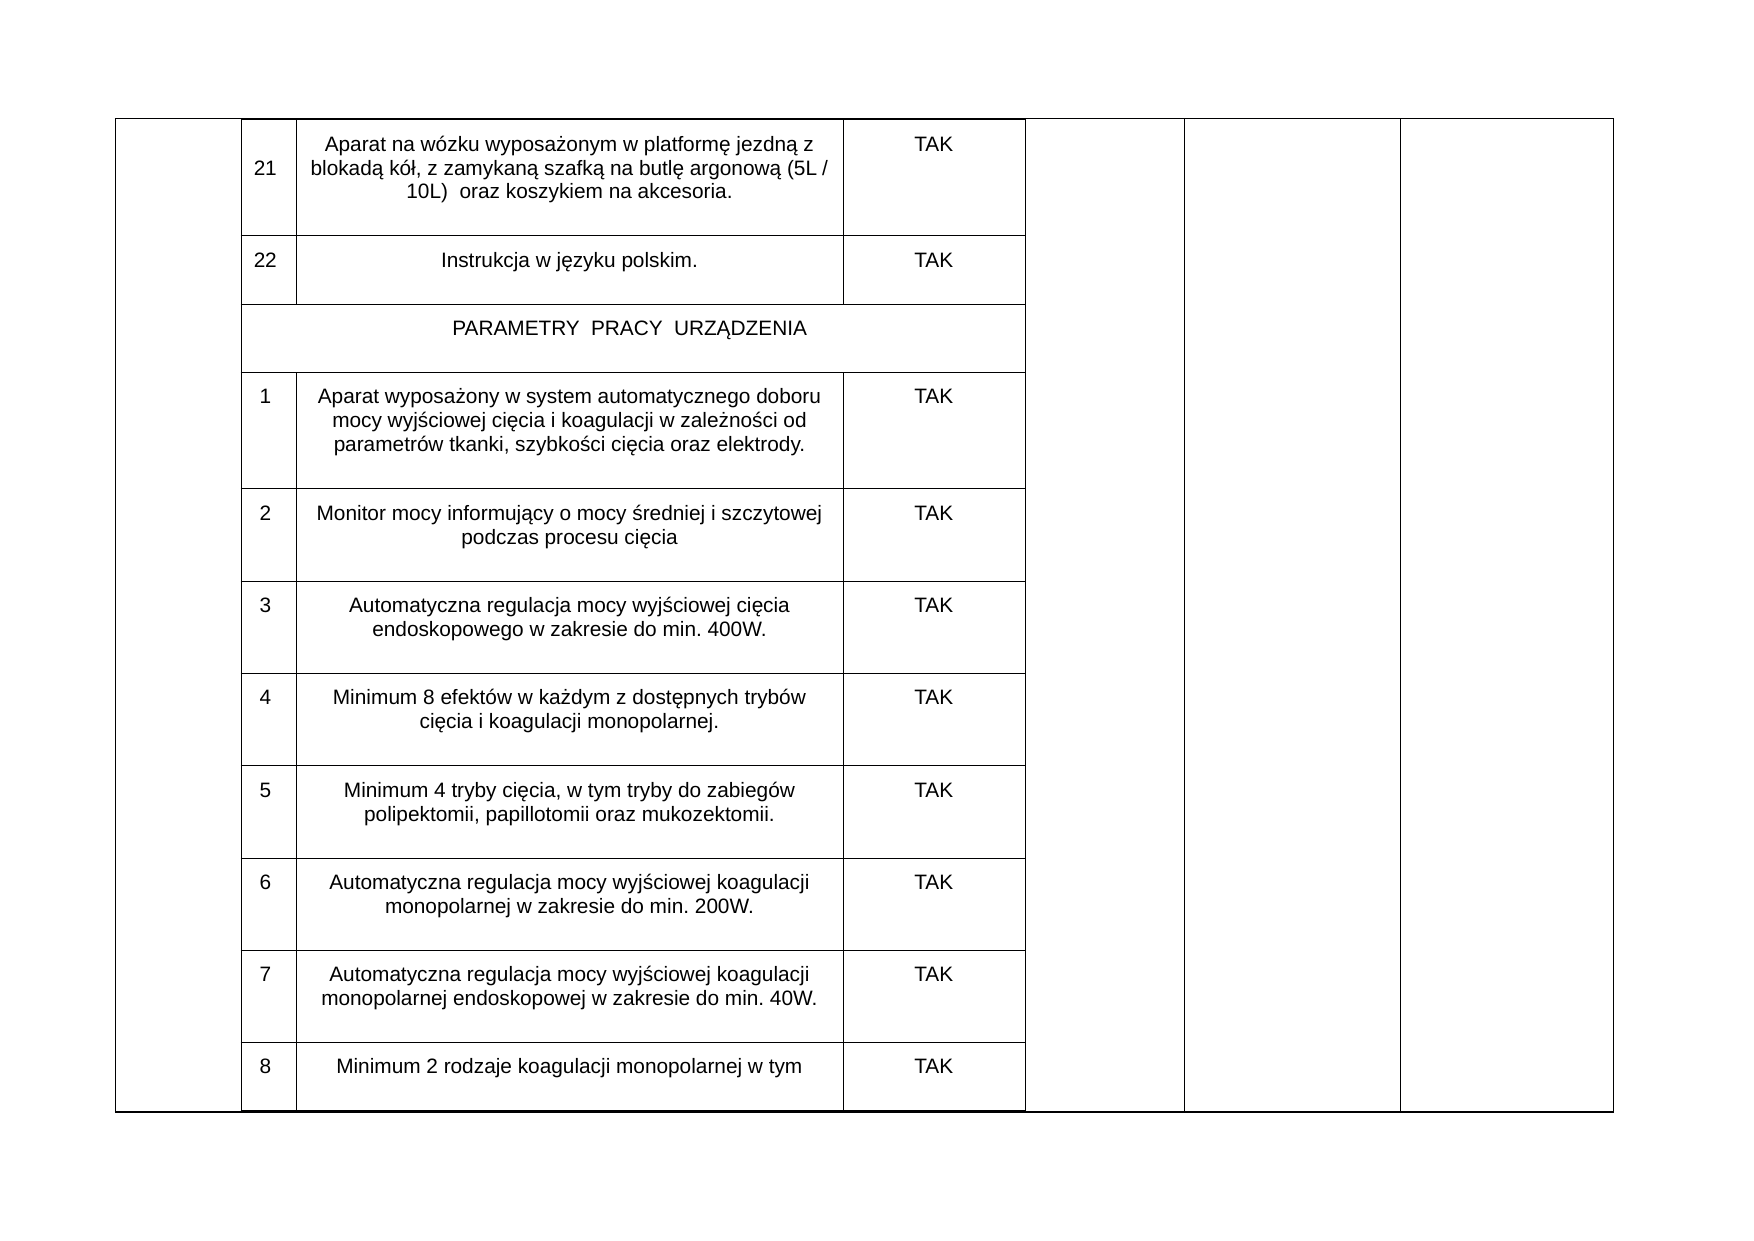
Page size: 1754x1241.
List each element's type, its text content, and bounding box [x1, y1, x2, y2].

table_cell 8 [242, 1043, 296, 1110]
table_cell TAK [844, 120, 1025, 235]
table_cell Minimum 2 rodzaje koagulacji monopolarnej w tym [297, 1043, 843, 1110]
table_cell [1401, 119, 1613, 1111]
table_cell Aparat wyposażony w system automatycznego doboru mocy wyjściowej cięcia i koagulacji w zależności od parametrów tkanki, szybkości cięcia oraz elektrody. [297, 373, 843, 488]
table_cell Monitor mocy informujący o mocy średniej i szczytowej podczas procesu cięcia [297, 489, 843, 581]
table_cell PARAMETRY PRACY URZĄDZENIA [242, 305, 1025, 372]
table_cell 5 [242, 766, 296, 857]
table_cell 1 [242, 373, 296, 488]
table_cell 4 [242, 674, 296, 765]
table_cell TAK [844, 674, 1025, 765]
table_cell Automatyczna regulacja mocy wyjściowej koagulacji monopolarnej w zakresie do min. 200W. [297, 859, 843, 950]
table_cell 22 [242, 236, 296, 304]
table_cell Minimum 8 efektów w każdym z dostępnych trybów cięcia i koagulacji monopolarnej. [297, 674, 843, 765]
table_cell TAK [844, 1043, 1025, 1110]
table_cell 21 [242, 120, 296, 235]
table_cell 7 [242, 951, 296, 1042]
table_cell TAK [844, 951, 1025, 1042]
table_cell TAK [844, 766, 1025, 857]
table_cell Minimum 4 tryby cięcia, w tym tryby do zabiegów polipektomii, papillotomii oraz mukozektomii. [297, 766, 843, 857]
table_cell TAK [844, 859, 1025, 950]
table_cell [1026, 119, 1184, 1111]
table_cell TAK [844, 373, 1025, 488]
table_cell Automatyczna regulacja mocy wyjściowej koagulacji monopolarnej endoskopowej w zakresie do min. 40W. [297, 951, 843, 1042]
table_cell Aparat na wózku wyposażonym w platformę jezdną z blokadą kół, z zamykaną szafką na butlę argonową (5L / 10L) oraz koszykiem na akcesoria. [297, 120, 843, 235]
table_cell 2 [242, 489, 296, 581]
table_cell TAK [844, 489, 1025, 581]
table_cell TAK [844, 236, 1025, 304]
table_cell 3 [242, 582, 296, 673]
table_cell Automatyczna regulacja mocy wyjściowej cięcia endoskopowego w zakresie do min. 400W. [297, 582, 843, 673]
table_cell [1185, 119, 1400, 1111]
table_cell Instrukcja w języku polskim. [297, 236, 843, 304]
table_cell 6 [242, 859, 296, 950]
table_cell TAK [844, 582, 1025, 673]
table_cell [116, 119, 241, 1111]
